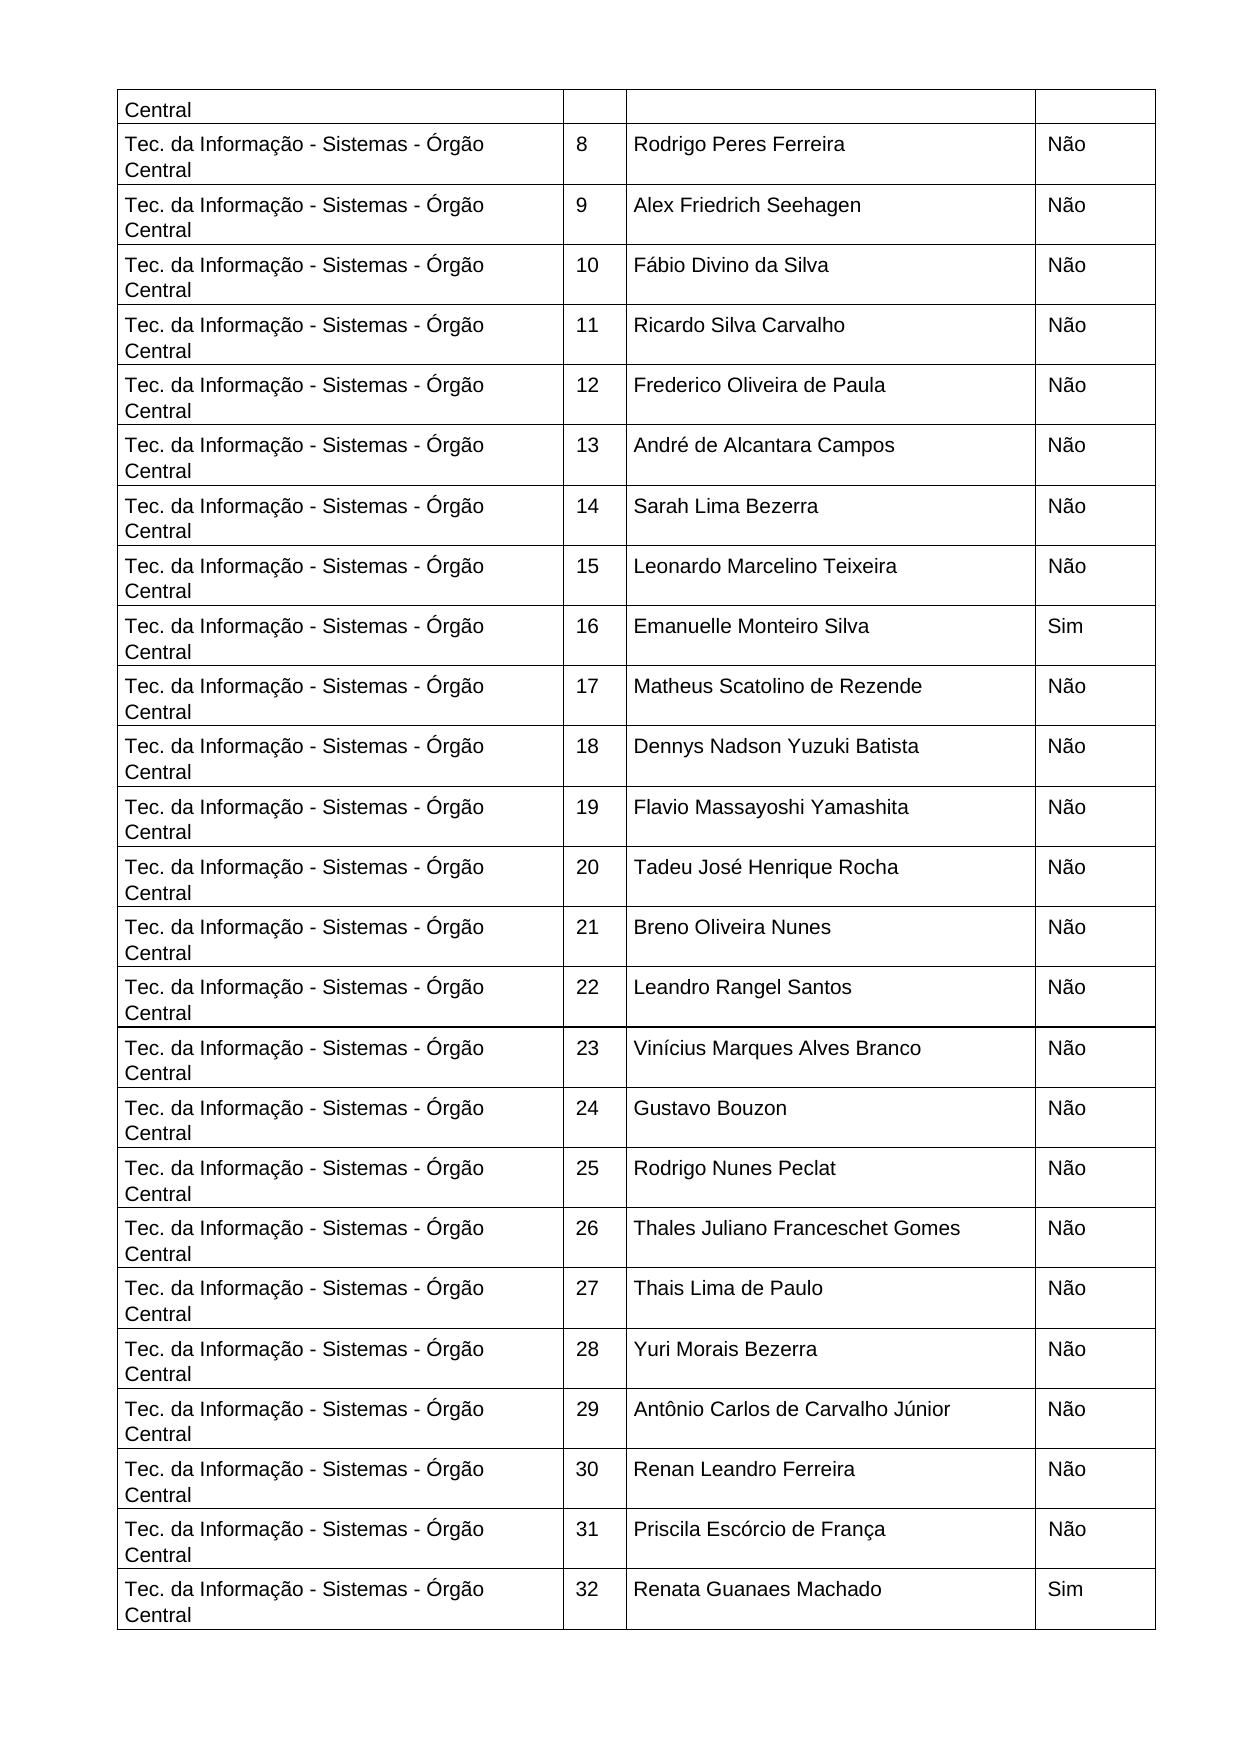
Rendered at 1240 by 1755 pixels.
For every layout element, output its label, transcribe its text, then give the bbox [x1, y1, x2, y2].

table_cell Antônio Carlos de Carvalho Júnior [627, 1389, 1035, 1448]
table_cell Tadeu José Henrique Rocha [627, 847, 1035, 906]
table_cell 27 [564, 1268, 626, 1327]
table_cell 19 [564, 787, 626, 846]
table_cell Tec. da Informação - Sistemas - Órgão Central [118, 1329, 563, 1388]
table_cell 9 [564, 185, 626, 244]
table_cell Tec. da Informação - Sistemas - Órgão Central [118, 1208, 563, 1267]
table_cell Tec. da Informação - Sistemas - Órgão Central [118, 907, 563, 966]
table_cell Não [1036, 1208, 1155, 1267]
table_cell Tec. da Informação - Sistemas - Órgão Central [118, 365, 563, 424]
table_cell Não [1036, 726, 1155, 786]
table_cell 28 [564, 1329, 626, 1388]
table_cell 15 [564, 546, 626, 605]
table_cell Não [1036, 1268, 1155, 1327]
table_cell Priscila Escórcio de França [627, 1509, 1035, 1568]
table_cell [564, 90, 626, 123]
table_cell Não [1036, 305, 1155, 364]
table_cell Não [1036, 1148, 1155, 1207]
table_cell Não [1036, 1088, 1155, 1147]
table_cell Tec. da Informação - Sistemas - Órgão Central [118, 1028, 563, 1087]
table_cell 23 [564, 1028, 626, 1087]
table_cell Alex Friedrich Seehagen [627, 185, 1035, 244]
table_cell 25 [564, 1148, 626, 1207]
table_cell Não [1036, 124, 1155, 183]
table_cell 16 [564, 606, 626, 665]
table_cell Tec. da Informação - Sistemas - Órgão Central [118, 124, 563, 183]
table_cell Tec. da Informação - Sistemas - Órgão Central [118, 1088, 563, 1147]
table_cell Sarah Lima Bezerra [627, 486, 1035, 545]
table_cell Tec. da Informação - Sistemas - Órgão Central [118, 847, 563, 906]
table_cell Tec. da Informação - Sistemas - Órgão Central [118, 666, 563, 725]
table_cell 12 [564, 365, 626, 424]
table_cell Yuri Morais Bezerra [627, 1329, 1035, 1388]
table_cell 13 [564, 425, 626, 484]
table_cell Tec. da Informação - Sistemas - Órgão Central [118, 606, 563, 665]
table_cell Não [1036, 1329, 1155, 1388]
table_cell Tec. da Informação - Sistemas - Órgão Central [118, 305, 563, 364]
table_cell Thales Juliano Franceschet Gomes [627, 1208, 1035, 1267]
table_cell 14 [564, 486, 626, 545]
table_cell Não [1036, 1389, 1155, 1448]
table_cell Breno Oliveira Nunes [627, 907, 1035, 966]
table_cell Tec. da Informação - Sistemas - Órgão Central [118, 546, 563, 605]
table_cell Não [1036, 787, 1155, 846]
table_cell Tec. da Informação - Sistemas - Órgão Central [118, 185, 563, 244]
table_cell 29 [564, 1389, 626, 1448]
table_cell Não [1036, 967, 1155, 1026]
table_cell 17 [564, 666, 626, 725]
table_cell Tec. da Informação - Sistemas - Órgão Central [118, 1449, 563, 1508]
table_cell Tec. da Informação - Sistemas - Órgão Central [118, 1268, 563, 1327]
table_cell Rodrigo Nunes Peclat [627, 1148, 1035, 1207]
table_cell 18 [564, 726, 626, 786]
table_cell Não [1036, 185, 1155, 244]
table_cell Emanuelle Monteiro Silva [627, 606, 1035, 665]
table_cell Não [1036, 245, 1155, 304]
table_cell Não [1036, 1449, 1155, 1508]
table_cell Sim [1036, 1569, 1155, 1628]
table_cell Não [1036, 425, 1155, 484]
table_cell Thais Lima de Paulo [627, 1268, 1035, 1327]
table_cell Central [118, 90, 563, 123]
table_cell Gustavo Bouzon [627, 1088, 1035, 1147]
table_cell Não [1036, 486, 1155, 545]
table_cell Tec. da Informação - Sistemas - Órgão Central [118, 245, 563, 304]
table_cell 32 [564, 1569, 626, 1628]
table_cell Renan Leandro Ferreira [627, 1449, 1035, 1508]
table_cell Leonardo Marcelino Teixeira [627, 546, 1035, 605]
table_cell Tec. da Informação - Sistemas - Órgão Central [118, 425, 563, 484]
table_cell 11 [564, 305, 626, 364]
table_cell Não [1036, 847, 1155, 906]
table_cell Tec. da Informação - Sistemas - Órgão Central [118, 967, 563, 1026]
table_cell Vinícius Marques Alves Branco [627, 1028, 1035, 1087]
table_cell Tec. da Informação - Sistemas - Órgão Central [118, 1569, 563, 1628]
table_cell Sim [1036, 606, 1155, 665]
table_cell Flavio Massayoshi Yamashita [627, 787, 1035, 846]
table_cell Rodrigo Peres Ferreira [627, 124, 1035, 183]
table_cell 8 [564, 124, 626, 183]
table_cell Renata Guanaes Machado [627, 1569, 1035, 1628]
table_cell Ricardo Silva Carvalho [627, 305, 1035, 364]
table_cell Matheus Scatolino de Rezende [627, 666, 1035, 725]
table_cell Tec. da Informação - Sistemas - Órgão Central [118, 1389, 563, 1448]
table_cell Tec. da Informação - Sistemas - Órgão Central [118, 1509, 563, 1568]
table_cell 20 [564, 847, 626, 906]
table_cell 10 [564, 245, 626, 304]
table_cell Não [1036, 1028, 1155, 1087]
table_cell Tec. da Informação - Sistemas - Órgão Central [118, 1148, 563, 1207]
table_cell 24 [564, 1088, 626, 1147]
table_cell Fábio Divino da Silva [627, 245, 1035, 304]
table_cell Não [1036, 546, 1155, 605]
table_cell Dennys Nadson Yuzuki Batista [627, 726, 1035, 786]
table_cell [627, 90, 1035, 123]
table_cell Leandro Rangel Santos [627, 967, 1035, 1026]
table_cell Não [1036, 365, 1155, 424]
table_cell 30 [564, 1449, 626, 1508]
table_cell Não [1036, 1509, 1155, 1568]
table_cell Tec. da Informação - Sistemas - Órgão Central [118, 726, 563, 786]
table_cell 22 [564, 967, 626, 1026]
table_cell Frederico Oliveira de Paula [627, 365, 1035, 424]
table_cell André de Alcantara Campos [627, 425, 1035, 484]
table_cell Não [1036, 666, 1155, 725]
table_cell 31 [564, 1509, 626, 1568]
table_cell Não [1036, 907, 1155, 966]
table_cell Tec. da Informação - Sistemas - Órgão Central [118, 486, 563, 545]
table_cell 26 [564, 1208, 626, 1267]
table_cell Tec. da Informação - Sistemas - Órgão Central [118, 787, 563, 846]
table_cell [1036, 90, 1155, 123]
table_cell 21 [564, 907, 626, 966]
